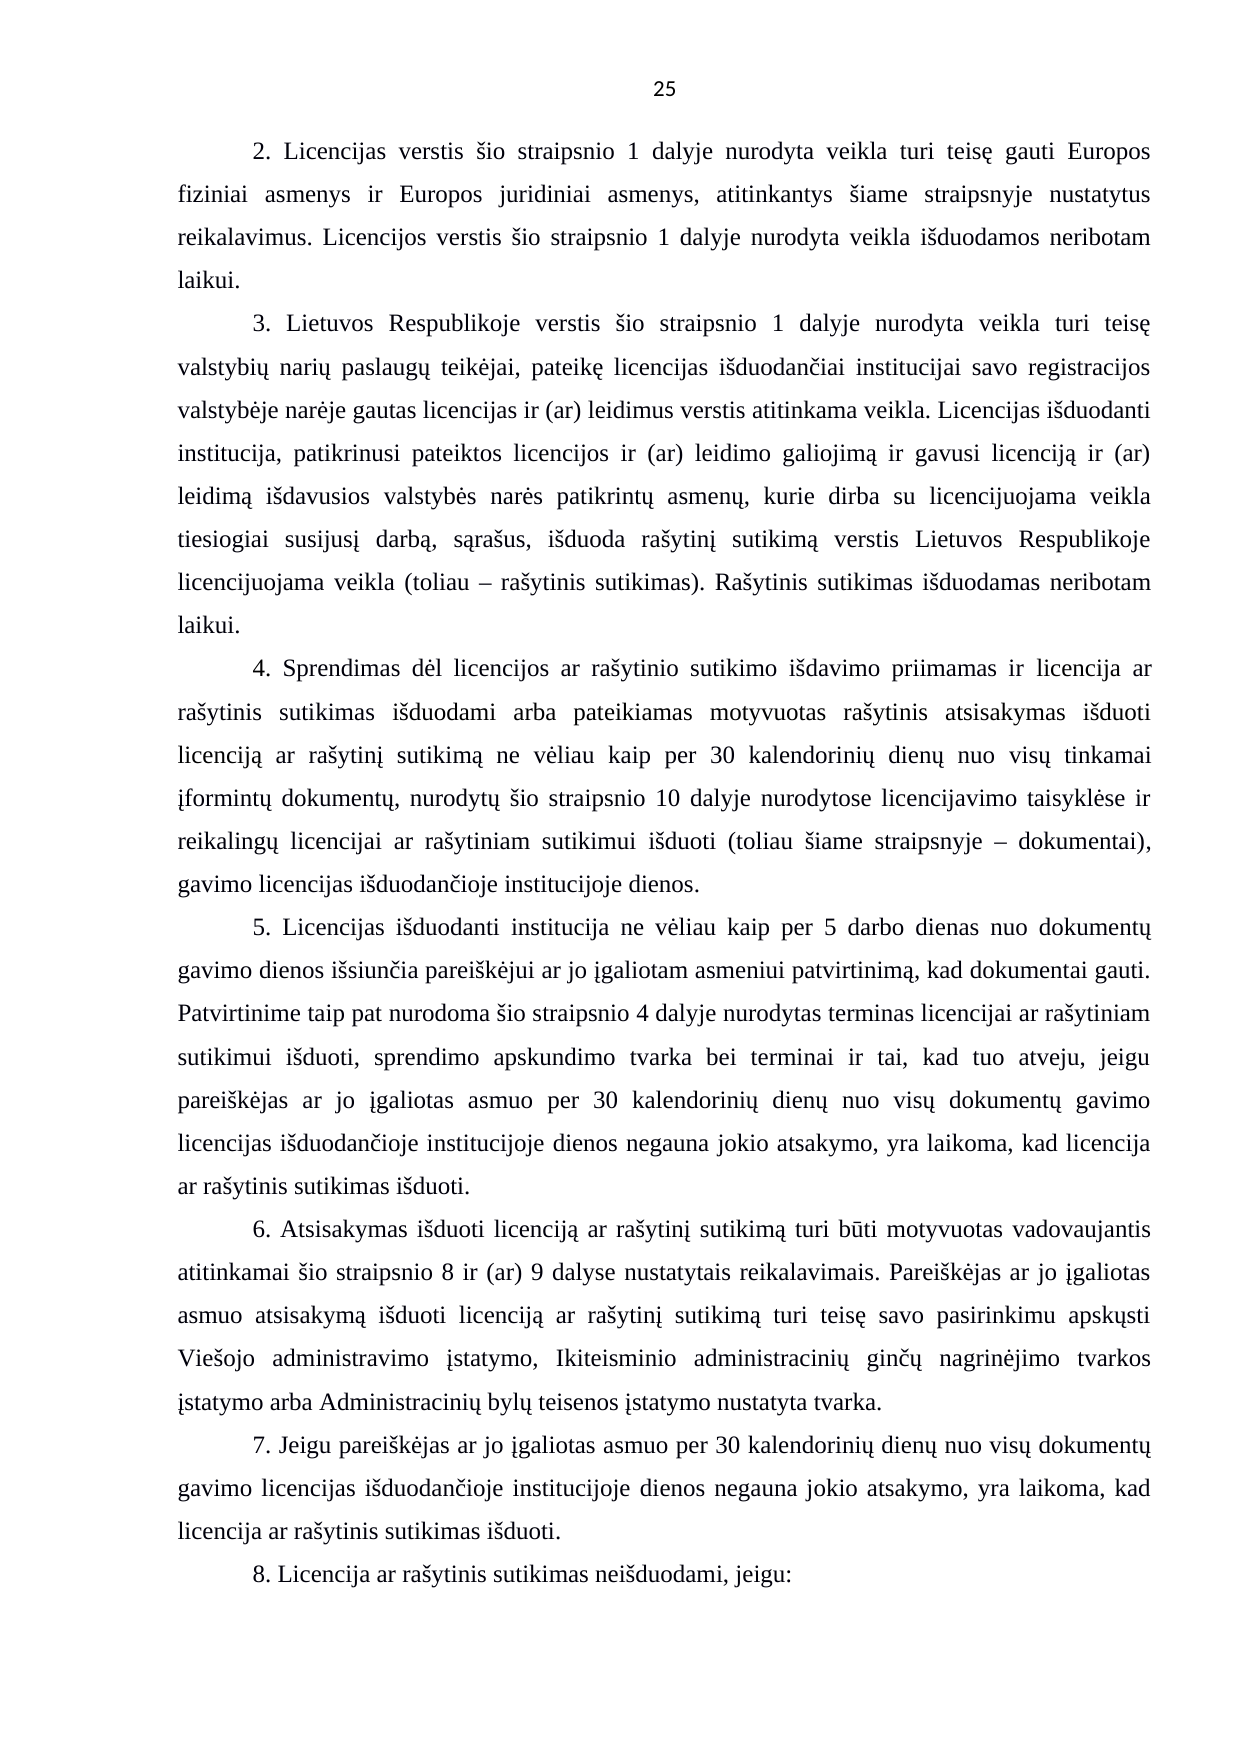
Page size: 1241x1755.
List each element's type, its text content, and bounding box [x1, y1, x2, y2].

text 4. Sprendimas dėl licencijos ar rašytinio sutikimo išdavimo priimamas ir licencija ar rašytinis sutikimas išduodami arba pateikiamas motyvuotas rašytinis atsisakymas išduoti licenciją ar rašytinį sutikimą ne vėliau kaip per 30 kalendorinių dienų nuo visų tinkamai įformintų dokumentų, nurodytų šio straipsnio 10 dalyje nurodytose licencijavimo taisyklėse ir reikalingų licencijai ar rašytiniam sutikimui išduoti (toliau šiame straipsnyje – dokumentai), gavimo licencijas išduodančioje institucijoje dienos. [177, 653, 1152, 898]
text 8. Licencija ar rašytinis sutikimas neišduodami, jeigu: [177, 1559, 1152, 1588]
text 3. Lietuvos Respublikoje verstis šio straipsnio 1 dalyje nurodyta veikla turi teisę valstybių narių paslaugų teikėjai, pateikę licencijas išduodančiai institucijai savo registracijos valstybėje narėje gautas licencijas ir (ar) leidimus verstis atitinkama veikla. Licencijas išduodanti institucija, patikrinusi pateiktos licencijos ir (ar) leidimo galiojimą ir gavusi licenciją ir (ar) leidimą išdavusios valstybės narės patikrintų asmenų, kurie dirba su licencijuojama veikla tiesiogiai susijusį darbą, sąrašus, išduoda rašytinį sutikimą verstis Lietuvos Respublikoje licencijuojama veikla (toliau – rašytinis sutikimas). Rašytinis sutikimas išduodamas neribotam laikui. [177, 308, 1152, 639]
text 7. Jeigu pareiškėjas ar jo įgaliotas asmuo per 30 kalendorinių dienų nuo visų dokumentų gavimo licencijas išduodančioje institucijoje dienos negauna jokio atsakymo, yra laikoma, kad licencija ar rašytinis sutikimas išduoti. [177, 1430, 1152, 1545]
text 5. Licencijas išduodanti institucija ne vėliau kaip per 5 darbo dienas nuo dokumentų gavimo dienos išsiunčia pareiškėjui ar jo įgaliotam asmeniui patvirtinimą, kad dokumentai gauti. Patvirtinime taip pat nurodoma šio straipsnio 4 dalyje nurodytas terminas licencijai ar rašytiniam sutikimui išduoti, sprendimo apskundimo tvarka bei terminai ir tai, kad tuo atveju, jeigu pareiškėjas ar jo įgaliotas asmuo per 30 kalendorinių dienų nuo visų dokumentų gavimo licencijas išduodančioje institucijoje dienos negauna jokio atsakymo, yra laikoma, kad licencija ar rašytinis sutikimas išduoti. [177, 912, 1152, 1200]
text 6. Atsisakymas išduoti licenciją ar rašytinį sutikimą turi būti motyvuotas vadovaujantis atitinkamai šio straipsnio 8 ir (ar) 9 dalyse nustatytais reikalavimais. Pareiškėjas ar jo įgaliotas asmuo atsisakymą išduoti licenciją ar rašytinį sutikimą turi teisę savo pasirinkimu apskųsti Viešojo administravimo įstatymo, Ikiteisminio administracinių ginčų nagrinėjimo tvarkos įstatymo arba Administracinių bylų teisenos įstatymo nustatyta tvarka. [177, 1214, 1152, 1415]
text 2. Licencijas verstis šio straipsnio 1 dalyje nurodyta veikla turi teisę gauti Europos fiziniai asmenys ir Europos juridiniai asmenys, atitinkantys šiame straipsnyje nustatytus reikalavimus. Licencijos verstis šio straipsnio 1 dalyje nurodyta veikla išduodamos neribotam laikui. [177, 136, 1152, 294]
